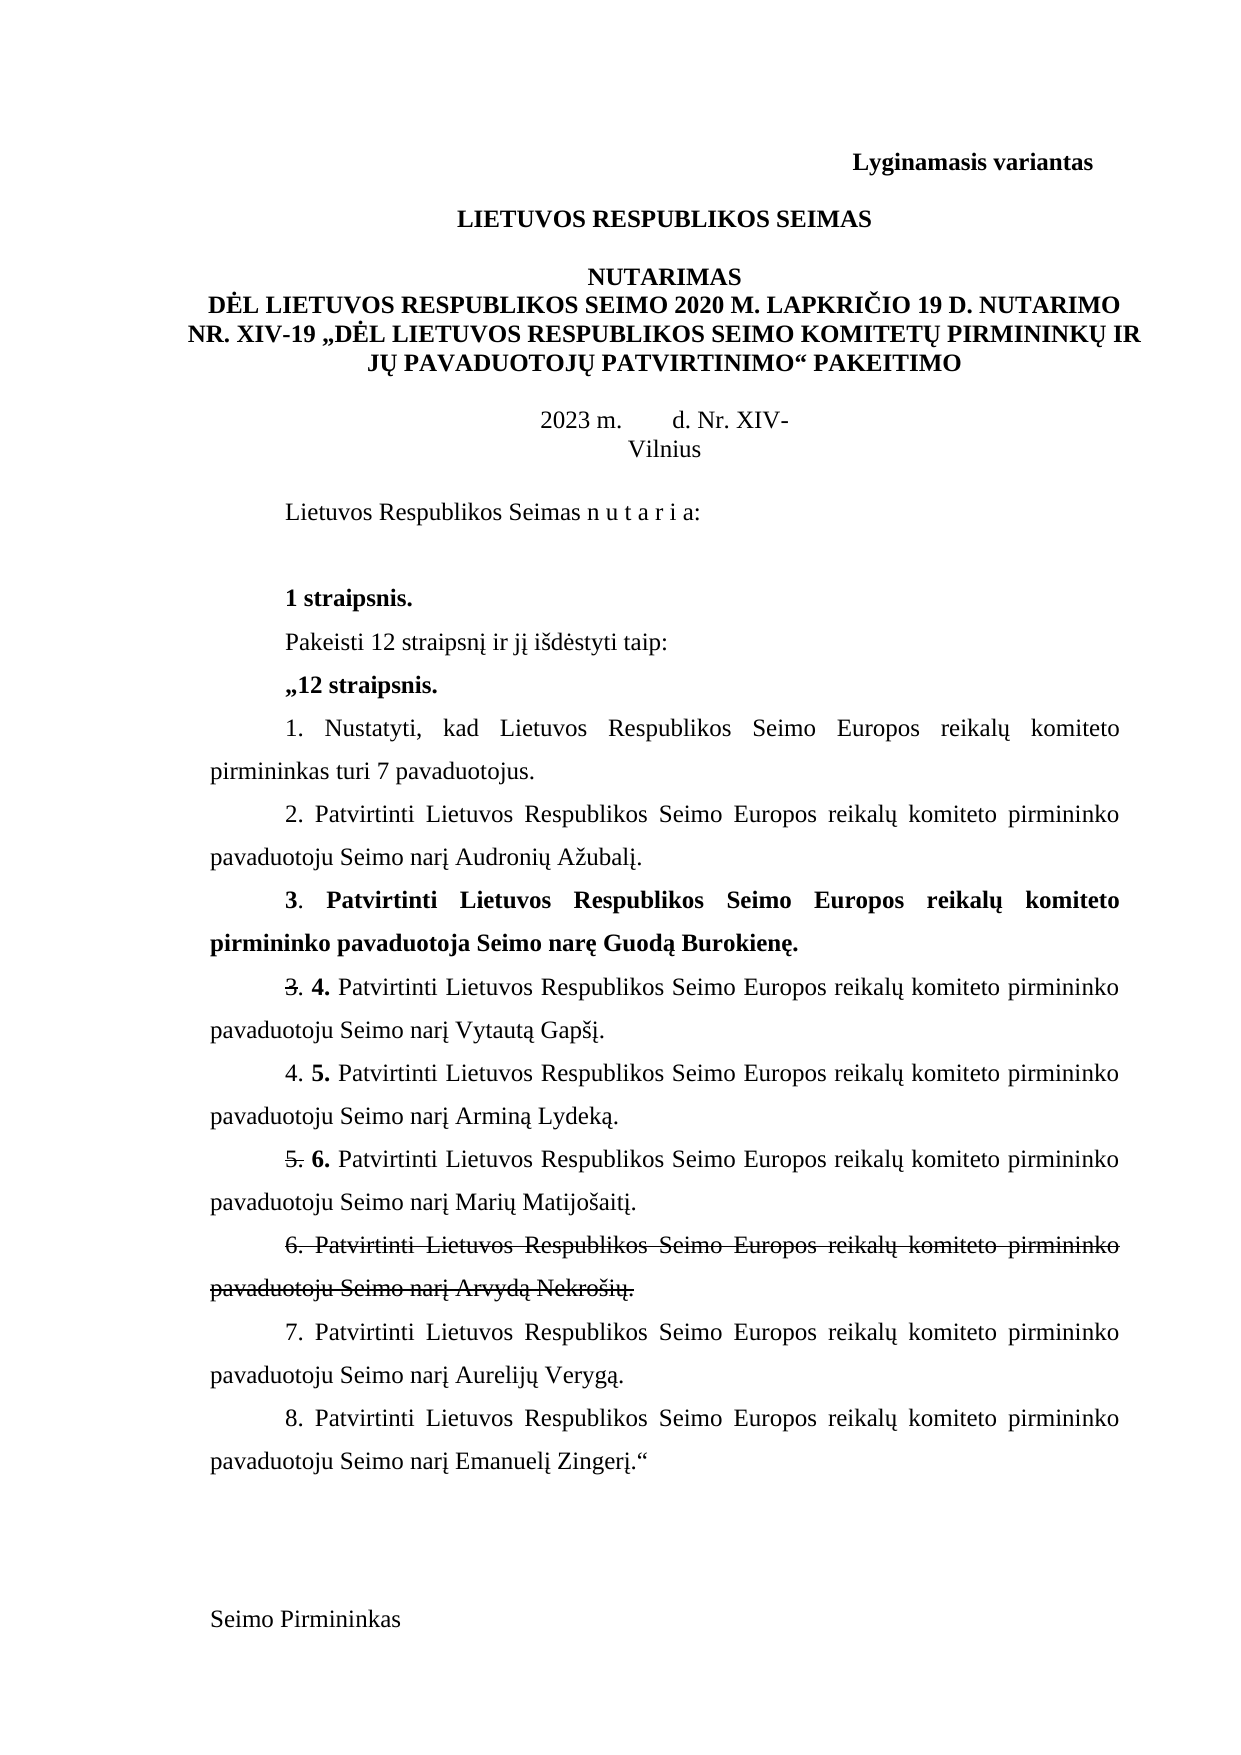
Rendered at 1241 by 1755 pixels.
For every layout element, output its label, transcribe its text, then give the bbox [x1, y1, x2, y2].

text 1 straipsnis. [210, 583, 1120, 612]
text LIETUVOS RESPUBLIKOS SEIMAS [177, 204, 1152, 233]
text 7. Patvirtinti Lietuvos Respublikos Seimo Europos reikalų komiteto pirmininko pavaduotoju Seimo narį Aurelijų Verygą. [210, 1317, 1120, 1388]
text 3. 4. Patvirtinti Lietuvos Respublikos Seimo Europos reikalų komiteto pirmininko pavaduotoju Seimo narį Vytautą Gapšį. [210, 972, 1120, 1043]
text 6. Patvirtinti Lietuvos Respublikos Seimo Europos reikalų komiteto pirmininko pavaduotoju Seimo narį Arvydą Nekrošių. [210, 1230, 1120, 1302]
text 3. Patvirtinti Lietuvos Respublikos Seimo Europos reikalų komiteto pirmininko pavaduotoja Seimo narę Guodą Burokienę. [210, 885, 1120, 957]
text Lyginamasis variantas [852, 147, 1152, 176]
text 5. 6. Patvirtinti Lietuvos Respublikos Seimo Europos reikalų komiteto pirmininko pavaduotoju Seimo narį Marių Matijošaitį. [210, 1144, 1120, 1216]
text 2023 m. d. Nr. XIV- [177, 406, 1152, 434]
text DĖL LIETUVOS RESPUBLIKOS SEIMO 2020 M. LAPKRIČIO 19 D. NUTARIMO NR. XIV-19 „DĖL LIETUVOS RESPUBLIKOS SEIMO KOMITETŲ PIRMININKŲ IR JŲ PAVADUOTOJŲ PATVIRTINIMO“ PAKEITIMO [177, 291, 1152, 377]
text 2. Patvirtinti Lietuvos Respublikos Seimo Europos reikalų komiteto pirmininko pavaduotoju Seimo narį Audronių Ažubalį. [210, 799, 1120, 871]
text 1. Nustatyti, kad Lietuvos Respublikos Seimo Europos reikalų komiteto pirmininkas turi 7 pavaduotojus. [210, 713, 1120, 785]
text „12 straipsnis. [210, 670, 1120, 698]
text NUTARIMAS [177, 262, 1152, 291]
text Lietuvos Respublikos Seimas n u t a r i a: [210, 497, 1120, 526]
text Vilnius [177, 434, 1152, 463]
text Pakeisti 12 straipsnį ir jį išdėstyti taip: [210, 627, 1120, 655]
text 4. 5. Patvirtinti Lietuvos Respublikos Seimo Europos reikalų komiteto pirmininko pavaduotoju Seimo narį Arminą Lydeką. [210, 1058, 1120, 1130]
text 8. Patvirtinti Lietuvos Respublikos Seimo Europos reikalų komiteto pirmininko pavaduotoju Seimo narį Emanuelį Zingerį.“ [210, 1403, 1120, 1475]
text Seimo Pirmininkas [210, 1604, 1120, 1633]
